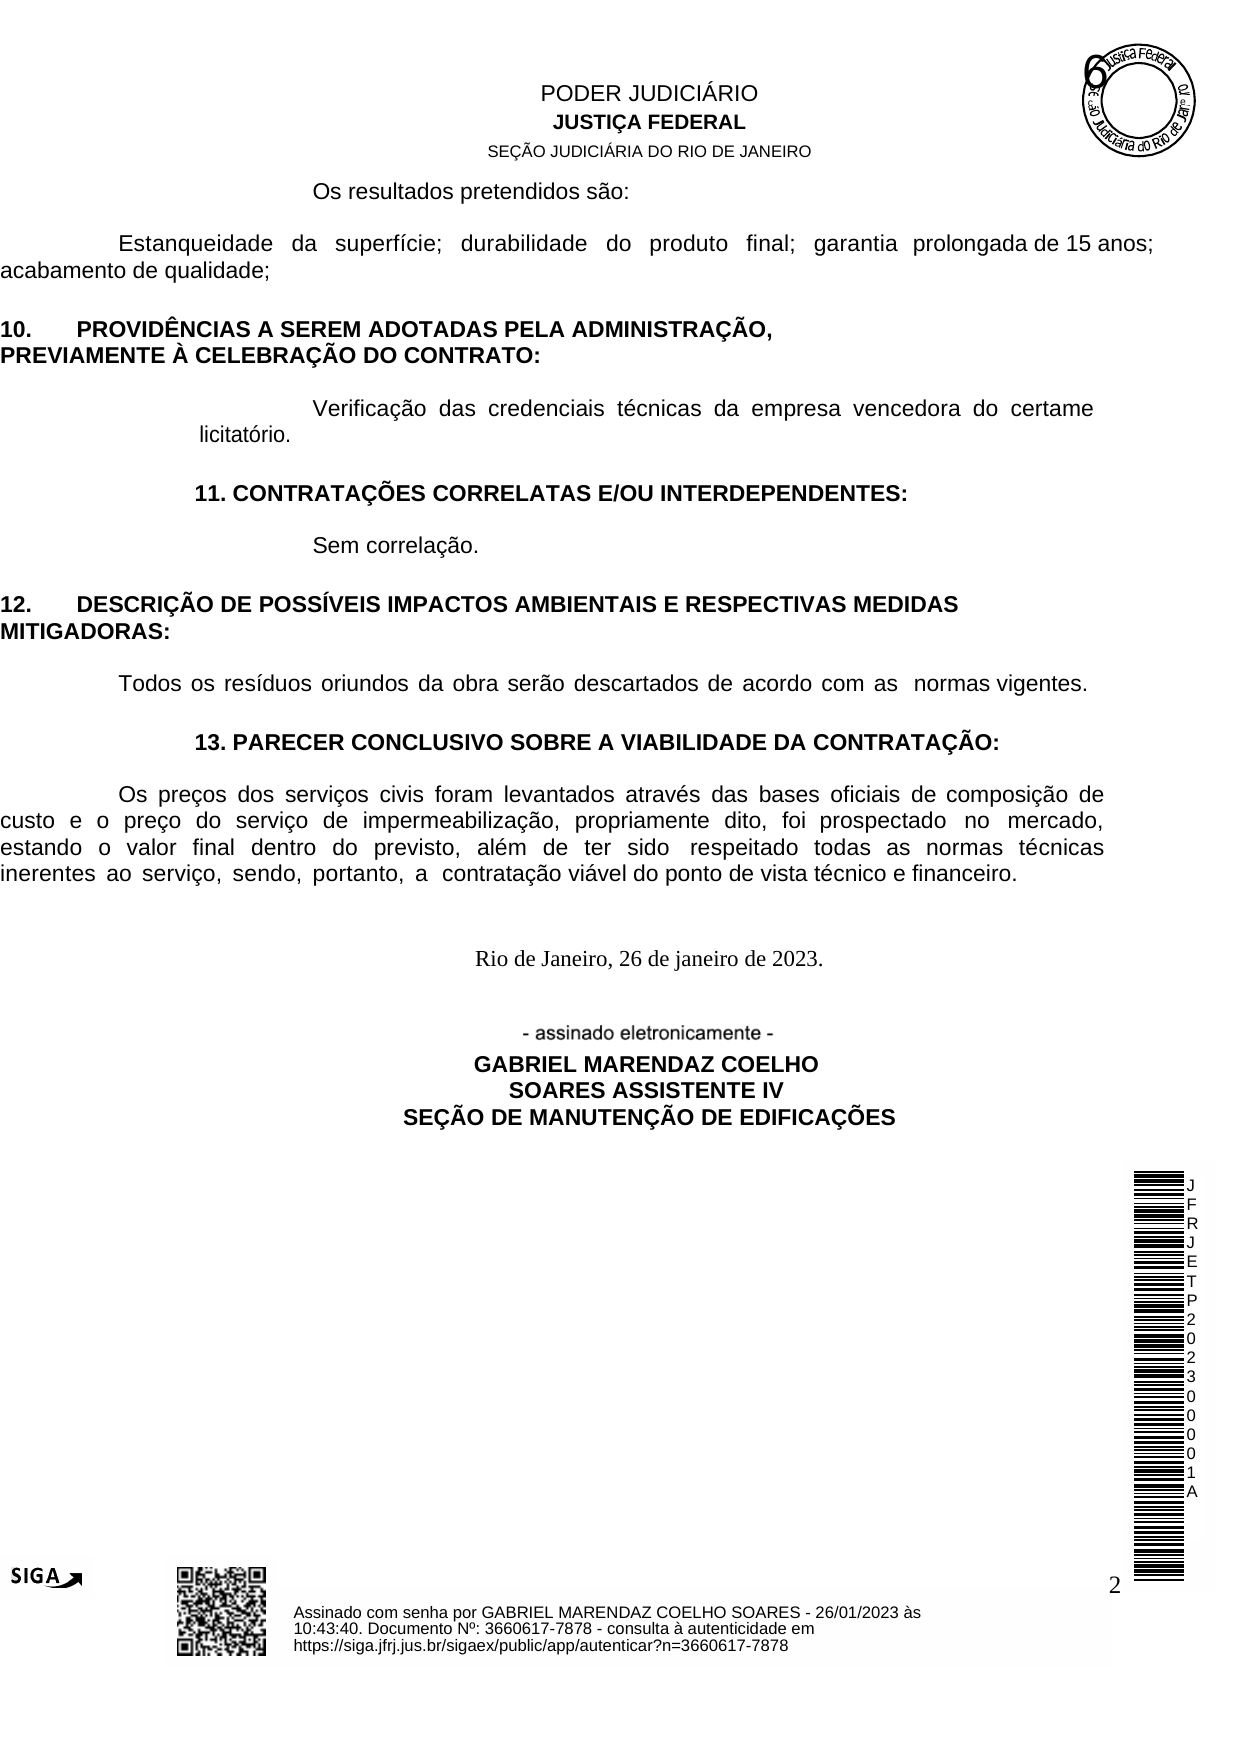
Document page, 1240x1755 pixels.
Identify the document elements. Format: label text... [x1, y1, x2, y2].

text Rio de Janeiro, 26 de janeiro de 2023. [313, 945, 985, 971]
list DESCRIÇÃO DE POSSÍVEIS IMPACTOS AMBIENTAIS E RESPECTIVAS MEDIDAS MITIGADORAS: [0, 591, 1002, 644]
text PODER JUDICIÁRIO [313, 79, 985, 106]
text Os preços dos serviços civis foram levantados através das bases oficiais de composição de custo e o preço do serviço de impermeabilização, propriamente dito, foi prospectado no mercado, estando o valor final dentro do previsto, além de ter sido respeitado todas as normas técnicas inerentes ao serviço, sendo, portanto, a contratação viável do ponto de vista técnico e financeiro. [0, 781, 1104, 886]
list PROVIDÊNCIAS A SEREM ADOTADAS PELA ADMINISTRAÇÃO, PREVIAMENTE À CELEBRAÇÃO DO CONTRATO: [0, 316, 928, 369]
text JUSTIÇA FEDERAL [313, 109, 985, 133]
text Estanqueidade da superfície; durabilidade do produto final; garantia prolongada de 15 anos; acabamento de qualidade; [0, 230, 1184, 283]
text Verificação das credenciais técnicas da empresa vencedora do certame [312, 395, 1239, 421]
text GABRIEL MARENDAZ COELHO SOARES ASSISTENTE IV [422, 1051, 870, 1104]
text Todos os resíduos oriundos da obra serão descartados de acordo com as normas vigentes. [0, 670, 1104, 696]
list CONTRATAÇÕES CORRELATAS E/OU INTERDEPENDENTES: [194, 480, 1239, 506]
text ç [1088, 97, 1100, 106]
text Sem correlação. [312, 532, 1239, 558]
text licitatório. [0, 421, 291, 447]
text e [1180, 96, 1192, 105]
text Os resultados pretendidos são: [312, 178, 1239, 204]
text SEÇÃO JUDICIÁRIA DO RIO DE JANEIRO [313, 141, 986, 161]
text JFRJETP202300001A [1186, 1176, 1205, 1502]
text SEÇÃO DE MANUTENÇÃO DE EDIFICAÇÕES [313, 1104, 985, 1131]
list PARECER CONCLUSIVO SOBRE A VIABILIDADE DA CONTRATAÇÃO: [194, 729, 1239, 755]
